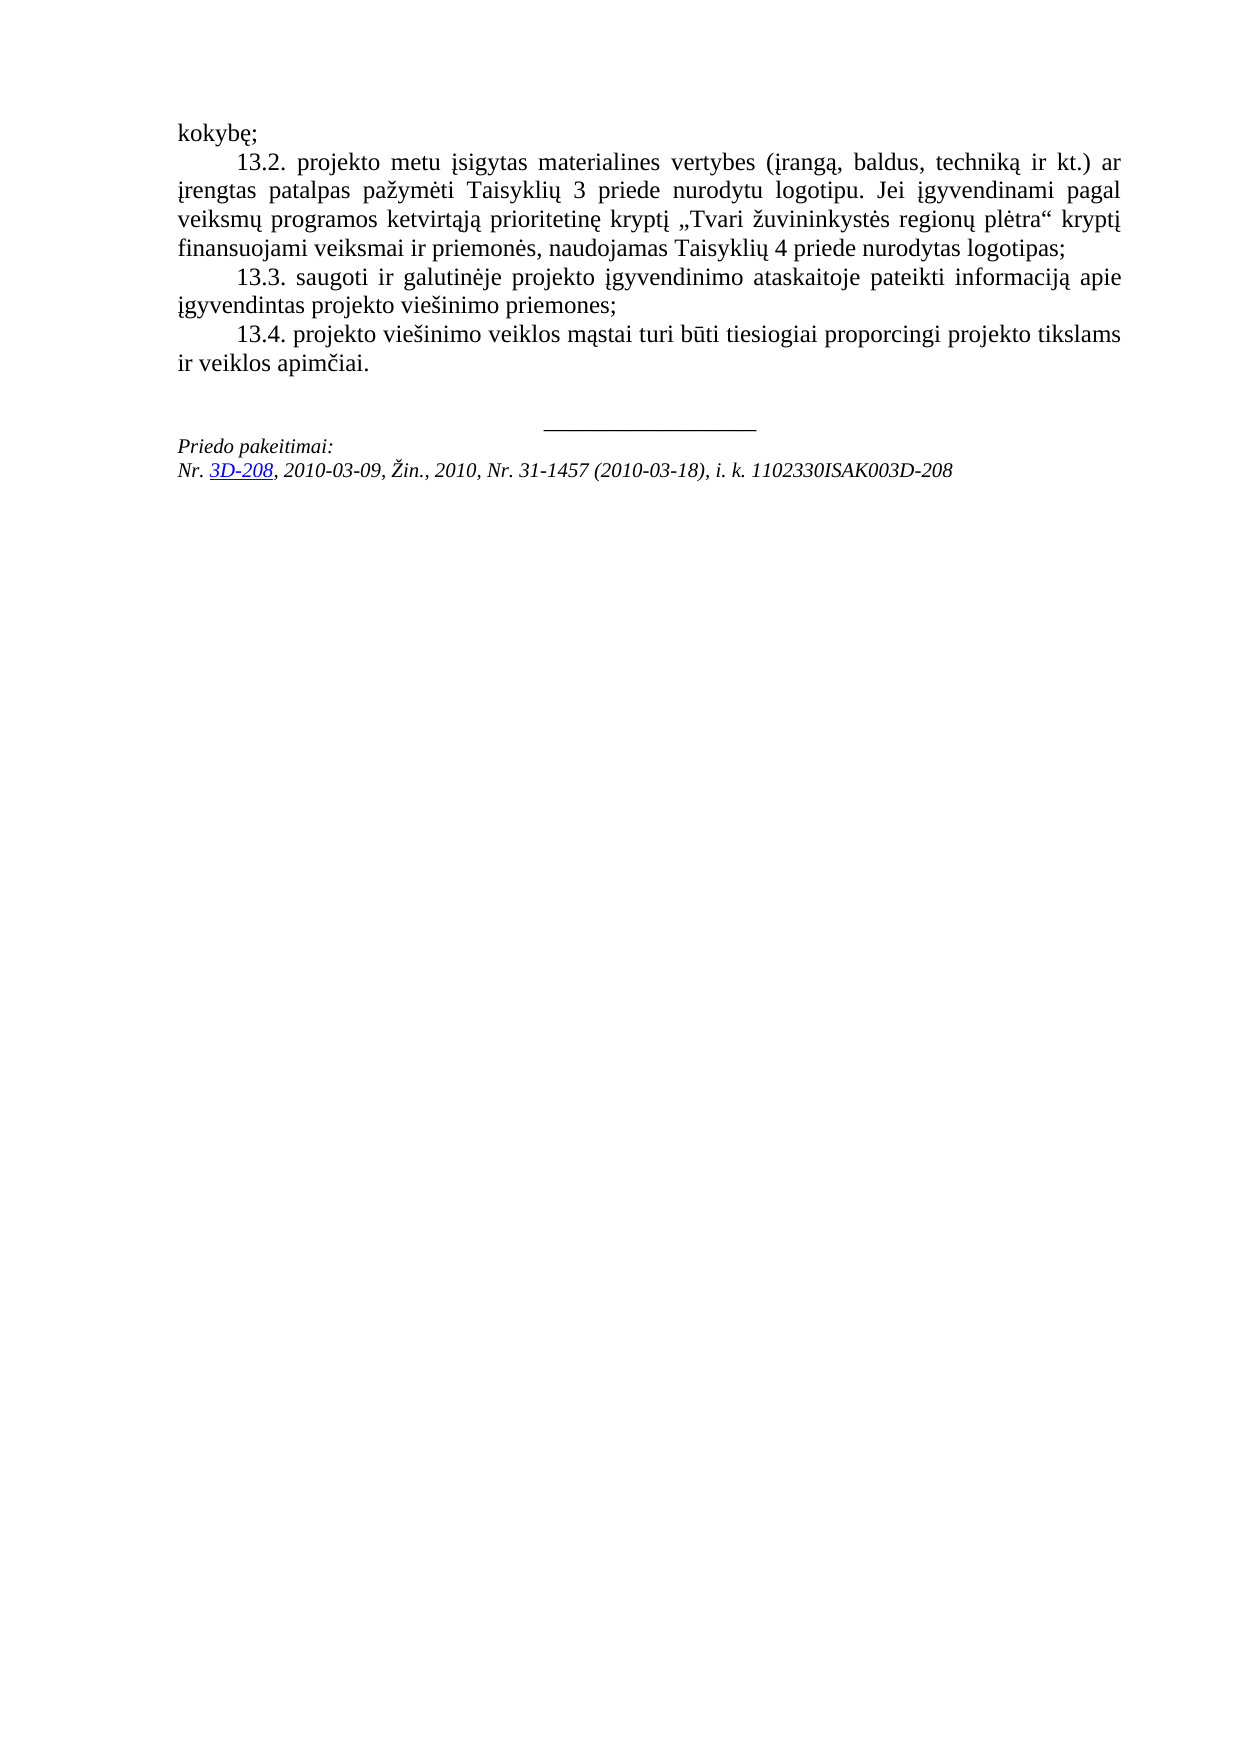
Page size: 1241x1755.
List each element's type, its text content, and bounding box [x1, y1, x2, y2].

text Priedo pakeitimai: [177, 434, 1122, 458]
text _________________ [177, 406, 1122, 434]
text 13.4. projekto viešinimo veiklos mąstai turi būti tiesiogiai proporcingi projekto tikslams ir veiklos apimčiai. [177, 319, 1122, 377]
text kokybę; [177, 118, 1122, 147]
text 13.2. projekto metu įsigytas materialines vertybes (įrangą, baldus, techniką ir kt.) ar įrengtas patalpas pažymėti Taisyklių 3 priede nurodytu logotipu. Jei įgyvendinami pagal veiksmų programos ketvirtąją prioritetinę kryptį „Tvari žuvininkystės regionų plėtra“ kryptį finansuojami veiksmai ir priemonės, naudojamas Taisyklių 4 priede nurodytas logotipas; [177, 147, 1122, 262]
text 13.3. saugoti ir galutinėje projekto įgyvendinimo ataskaitoje pateikti informaciją apie įgyvendintas projekto viešinimo priemones; [177, 262, 1122, 319]
text Nr. 3D-208, 2010-03-09, Žin., 2010, Nr. 31-1457 (2010-03-18), i. k. 1102330ISAK003D-208 [177, 458, 1122, 482]
